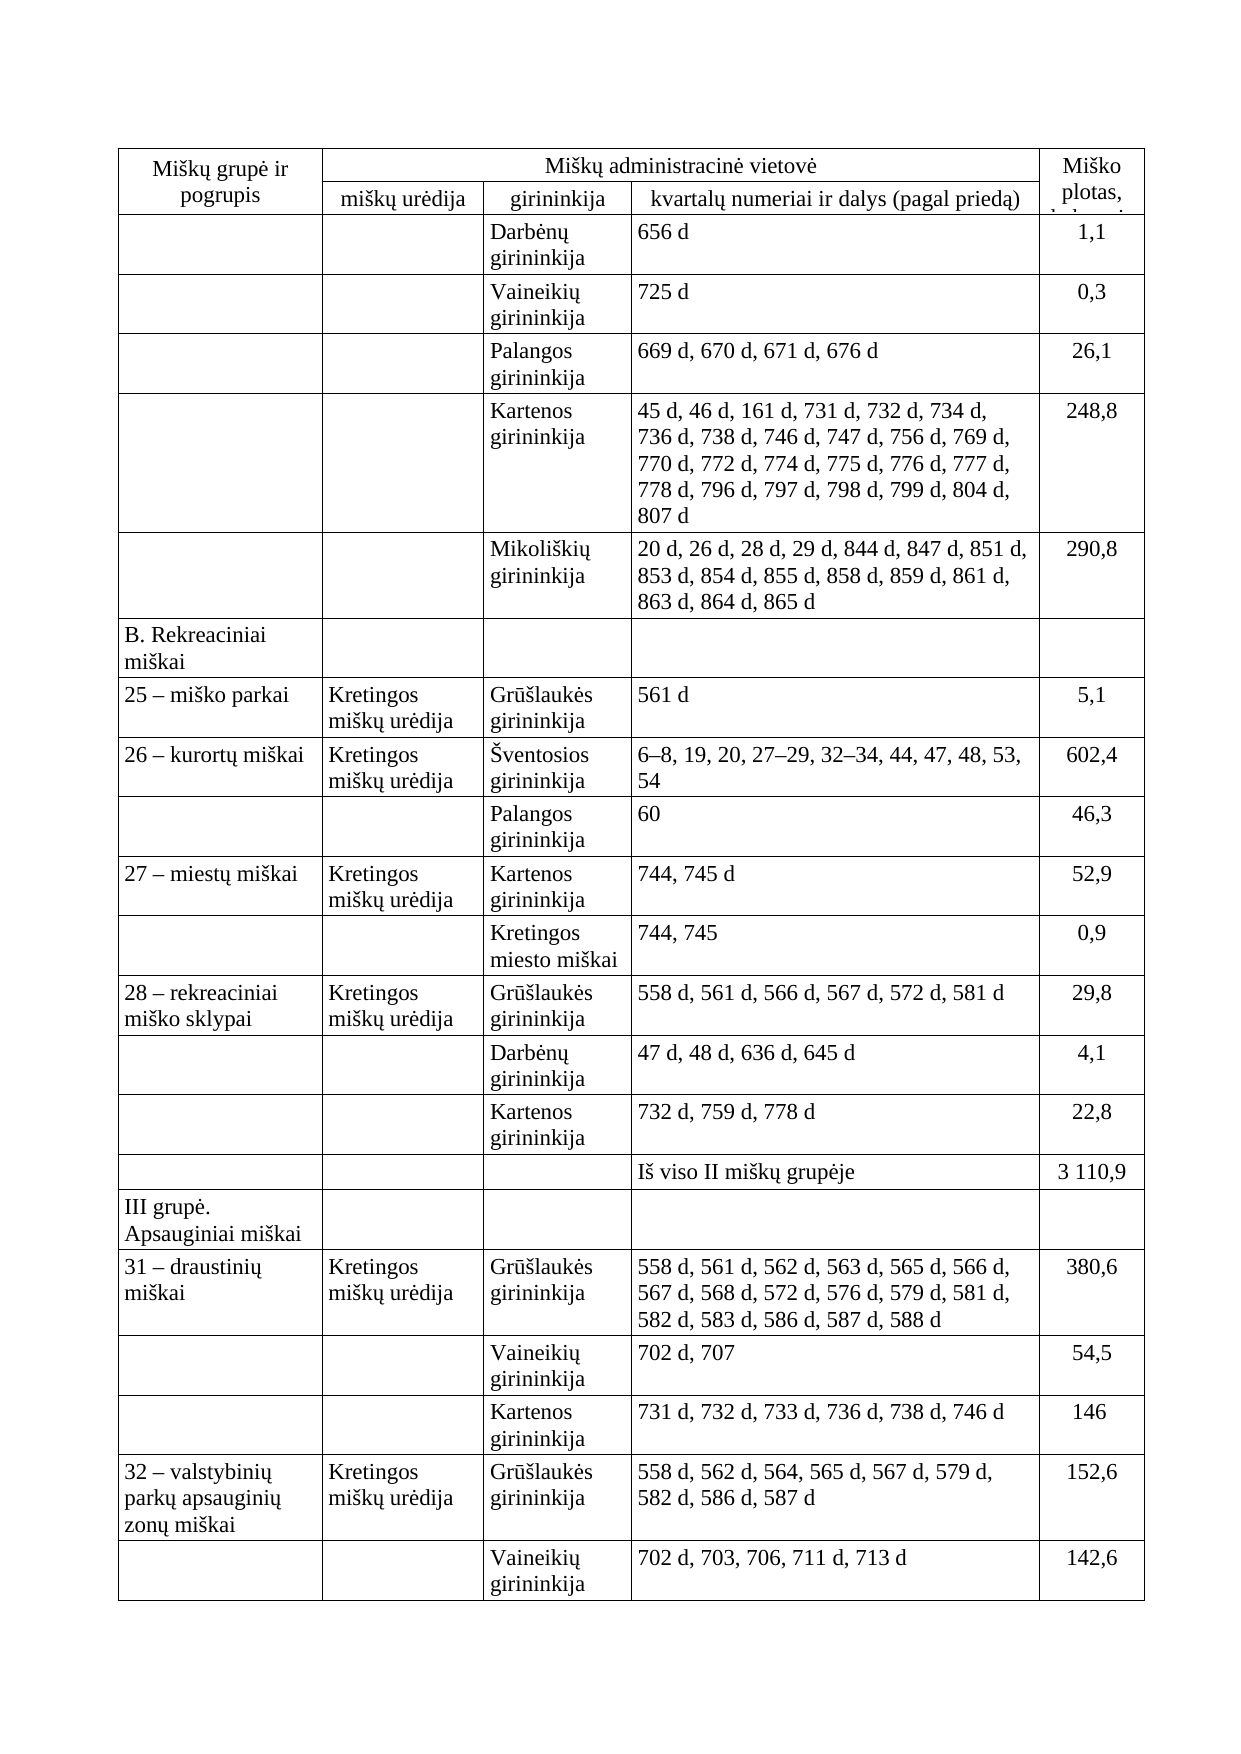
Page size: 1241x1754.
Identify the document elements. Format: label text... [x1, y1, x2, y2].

table_cell 669 d, 670 d, 671 d, 676 d [632, 334, 1039, 393]
table_cell [323, 394, 483, 532]
table_cell Palangos girininkija [484, 334, 631, 393]
table_cell Grūšlaukės girininkija [484, 1250, 631, 1335]
table_cell 32 – valstybinių parkų apsauginių zonų miškai [119, 1455, 322, 1540]
table_cell Kretingos miškų urėdija [323, 678, 483, 737]
table_cell 31 – draustinių miškai [119, 1250, 322, 1335]
table_cell [119, 215, 322, 274]
table_cell 702 d, 707 [632, 1336, 1039, 1394]
table_cell [323, 619, 483, 677]
table_cell Kretingos miškų urėdija [323, 976, 483, 1034]
table_cell [119, 533, 322, 617]
table_cell 20 d, 26 d, 28 d, 29 d, 844 d, 847 d, 851 d, 853 d, 854 d, 855 d, 858 d, 859 d, 861 d, 863 d, 864 d, 865 d [632, 533, 1039, 617]
table_cell [323, 797, 483, 856]
table_cell 561 d [632, 678, 1039, 737]
table_cell 3 110,9 [1040, 1155, 1144, 1189]
table_cell Darbėnų girininkija [484, 1036, 631, 1094]
table_cell Iš viso II miškų grupėje [632, 1155, 1039, 1189]
table_cell 6–8, 19, 20, 27–29, 32–34, 44, 47, 48, 53, 54 [632, 738, 1039, 796]
table_cell [323, 1336, 483, 1394]
table_cell 46,3 [1040, 797, 1144, 856]
table_header Miškų grupė ir pogrupis [119, 149, 322, 214]
table_cell Kretingos miškų urėdija [323, 738, 483, 796]
table_header Miškų administracinė vietovė [323, 149, 1039, 181]
table_cell Grūšlaukės girininkija [484, 678, 631, 737]
table_cell [119, 1095, 322, 1154]
table_cell 54,5 [1040, 1336, 1144, 1394]
table_cell [323, 215, 483, 274]
table_cell 290,8 [1040, 533, 1144, 617]
table_cell Mikoliškių girininkija [484, 533, 631, 617]
table_cell 0,3 [1040, 275, 1144, 333]
table_cell 146 [1040, 1396, 1144, 1454]
table_cell Grūšlaukės girininkija [484, 976, 631, 1034]
table_cell 725 d [632, 275, 1039, 333]
table_cell Vaineikių girininkija [484, 1541, 631, 1599]
table_cell [119, 1541, 322, 1599]
table_cell 29,8 [1040, 976, 1144, 1034]
table_cell [323, 334, 483, 393]
table_cell 731 d, 732 d, 733 d, 736 d, 738 d, 746 d [632, 1396, 1039, 1454]
table_cell 4,1 [1040, 1036, 1144, 1094]
table_cell [323, 1190, 483, 1249]
table_cell Kartenos girininkija [484, 1396, 631, 1454]
table_cell 26,1 [1040, 334, 1144, 393]
table_cell 558 d, 561 d, 562 d, 563 d, 565 d, 566 d, 567 d, 568 d, 572 d, 576 d, 579 d, 581 d, 582 d, 583 d, 586 d, 587 d, 588 d [632, 1250, 1039, 1335]
table_cell [119, 797, 322, 856]
table_cell 744, 745 [632, 916, 1039, 975]
table_cell 152,6 [1040, 1455, 1144, 1540]
table_cell 25 – miško parkai [119, 678, 322, 737]
table_cell Grūšlaukės girininkija [484, 1455, 631, 1540]
table_cell B. Rekreaciniai miškai [119, 619, 322, 677]
table_cell [119, 916, 322, 975]
table_cell [323, 1155, 483, 1189]
table_cell 558 d, 561 d, 566 d, 567 d, 572 d, 581 d [632, 976, 1039, 1034]
table_cell Palangos girininkija [484, 797, 631, 856]
table_cell miškų urėdija [323, 182, 483, 214]
table_cell Kretingos miškų urėdija [323, 1455, 483, 1540]
table_cell 5,1 [1040, 678, 1144, 737]
table_cell Kartenos girininkija [484, 1095, 631, 1154]
table_cell 558 d, 562 d, 564, 565 d, 567 d, 579 d, 582 d, 586 d, 587 d [632, 1455, 1039, 1540]
table_cell 47 d, 48 d, 636 d, 645 d [632, 1036, 1039, 1094]
table_cell [119, 394, 322, 532]
table_cell 248,8 [1040, 394, 1144, 532]
table_cell [484, 1190, 631, 1249]
table_cell 45 d, 46 d, 161 d, 731 d, 732 d, 734 d, 736 d, 738 d, 746 d, 747 d, 756 d, 769 d, 770 d, 772 d, 774 d, 775 d, 776 d, 777 d, 778 d, 796 d, 797 d, 798 d, 799 d, 804 d, 807 d [632, 394, 1039, 532]
table_cell [119, 334, 322, 393]
table_cell 60 [632, 797, 1039, 856]
table_cell 656 d [632, 215, 1039, 274]
table_cell [1040, 1190, 1144, 1249]
table_cell [1040, 619, 1144, 677]
table_cell Vaineikių girininkija [484, 1336, 631, 1394]
table_cell 380,6 [1040, 1250, 1144, 1335]
table_cell [323, 1541, 483, 1599]
table_cell [119, 1155, 322, 1189]
table_cell 702 d, 703, 706, 711 d, 713 d [632, 1541, 1039, 1599]
table_cell [323, 533, 483, 617]
table_cell 22,8 [1040, 1095, 1144, 1154]
table_cell 27 – miestų miškai [119, 857, 322, 915]
table_cell [323, 1396, 483, 1454]
table_cell Kartenos girininkija [484, 857, 631, 915]
table_cell 732 d, 759 d, 778 d [632, 1095, 1039, 1154]
table_cell Kretingos miškų urėdija [323, 857, 483, 915]
table_cell [119, 1336, 322, 1394]
table_cell III grupė. Apsauginiai miškai [119, 1190, 322, 1249]
table_cell 26 – kurortų miškai [119, 738, 322, 796]
table_cell [632, 1190, 1039, 1249]
table_cell [323, 275, 483, 333]
table_cell Šventosios girininkija [484, 738, 631, 796]
table_cell Darbėnų girininkija [484, 215, 631, 274]
table_cell [323, 1095, 483, 1154]
table_cell 142,6 [1040, 1541, 1144, 1599]
table_cell [632, 619, 1039, 677]
table_cell Kartenos girininkija [484, 394, 631, 532]
table_cell Vaineikių girininkija [484, 275, 631, 333]
table_cell [323, 1036, 483, 1094]
table_cell [119, 1036, 322, 1094]
table_cell 1,1 [1040, 215, 1144, 274]
table_cell [484, 619, 631, 677]
table_cell kvartalų numeriai ir dalys (pagal priedą) [632, 182, 1039, 214]
table_cell 52,9 [1040, 857, 1144, 915]
table_cell 28 – rekreaciniai miško sklypai [119, 976, 322, 1034]
table_cell girininkija [484, 182, 631, 214]
table_cell Kretingos miškų urėdija [323, 1250, 483, 1335]
table_cell 602,4 [1040, 738, 1144, 796]
table_cell Kretingos miesto miškai [484, 916, 631, 975]
table_cell [119, 1396, 322, 1454]
table_cell [323, 916, 483, 975]
table_cell 0,9 [1040, 916, 1144, 975]
table_cell 744, 745 d [632, 857, 1039, 915]
table_cell [119, 275, 322, 333]
table_header Miško plotas, hektarais [1040, 149, 1144, 214]
table_cell [484, 1155, 631, 1189]
